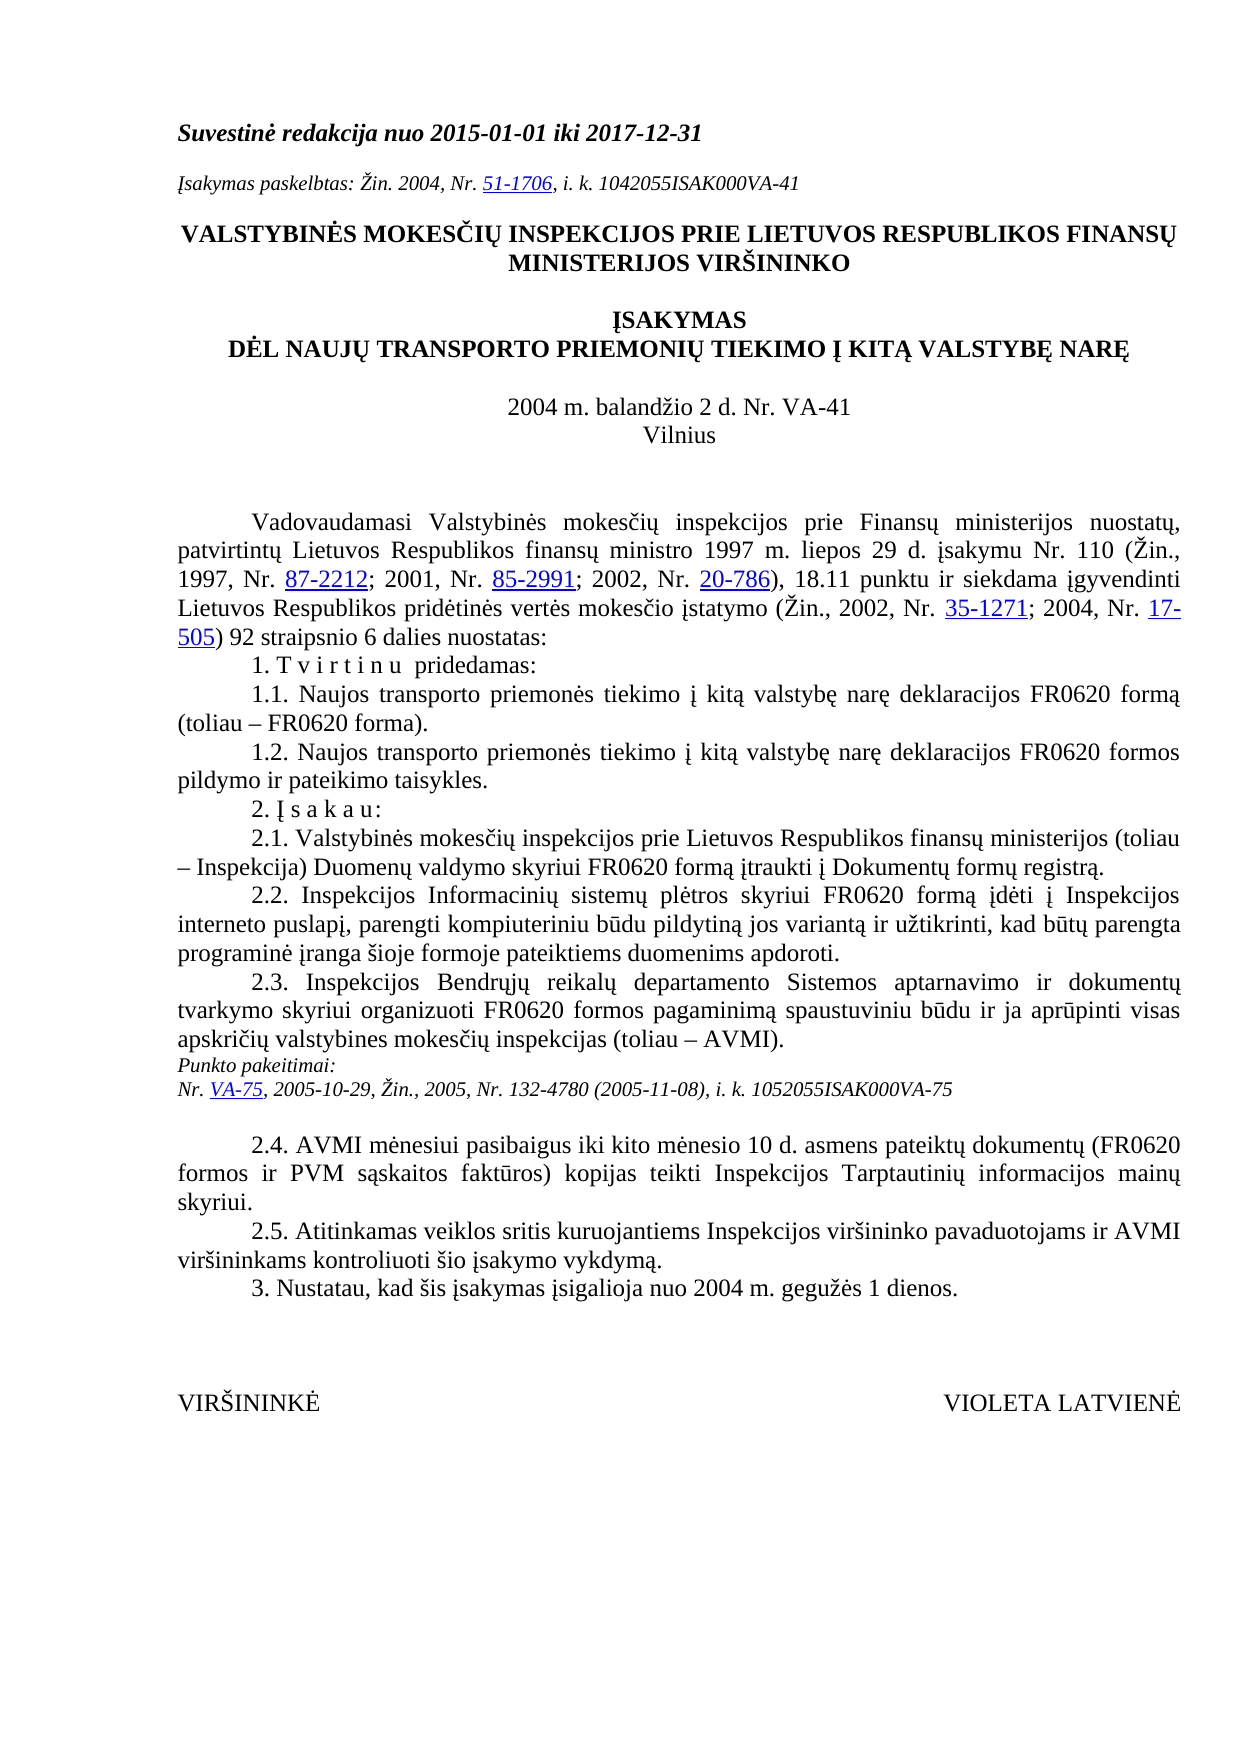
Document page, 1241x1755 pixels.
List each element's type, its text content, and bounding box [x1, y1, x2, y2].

text 1. Tvirtinu pridedamas: [177, 650, 1181, 679]
text 2.2. Inspekcijos Informacinių sistemų plėtros skyriui FR0620 formą įdėti į Inspekcijos interneto puslapį, parengti kompiuteriniu būdu pildytiną jos variantą ir užtikrinti, kad būtų parengta programinė įranga šioje formoje pateiktiems duomenims apdoroti. [177, 880, 1181, 967]
text 2.5. Atitinkamas veiklos sritis kuruojantiems Inspekcijos viršininko pavaduotojams ir AVMI viršininkams kontroliuoti šio įsakymo vykdymą. [177, 1216, 1181, 1273]
text 1.1. Naujos transporto priemonės tiekimo į kitą valstybę narę deklaracijos FR0620 formą (toliau – FR0620 forma). [177, 679, 1181, 737]
text DĖL NAUJŲ TRANSPORTO PRIEMONIŲ TIEKIMO Į KITĄ VALSTYBĘ NARĘ [177, 334, 1181, 363]
text Suvestinė redakcija nuo 2015-01-01 iki 2017-12-31 [177, 118, 1181, 147]
text 2. Įsakau: [177, 794, 1181, 823]
text Įsakymas paskelbtas: Žin. 2004, Nr. 51-1706, i. k. 1042055ISAK000VA-41 [177, 171, 1181, 195]
text 2.4. AVMI mėnesiui pasibaigus iki kito mėnesio 10 d. asmens pateiktų dokumentų (FR0620 formos ir PVM sąskaitos faktūros) kopijas teikti Inspekcijos Tarptautinių informacijos mainų skyriui. [177, 1130, 1181, 1216]
text 2.3. Inspekcijos Bendrųjų reikalų departamento Sistemos aptarnavimo ir dokumentų tvarkymo skyriui organizuoti FR0620 formos pagaminimą spaustuviniu būdu ir ja aprūpinti visas apskričių valstybines mokesčių inspekcijas (toliau – AVMI). [177, 967, 1181, 1053]
text 1.2. Naujos transporto priemonės tiekimo į kitą valstybę narę deklaracijos FR0620 formos pildymo ir pateikimo taisykles. [177, 737, 1181, 794]
text 3. Nustatau, kad šis įsakymas įsigalioja nuo 2004 m. gegužės 1 dienos. [177, 1273, 1181, 1302]
text VIRŠININKĖ VIOLETA LATVIENĖ [177, 1388, 1181, 1417]
text Punkto pakeitimai: [177, 1053, 1181, 1077]
text VALSTYBINĖS MOKESČIŲ INSPEKCIJOS PRIE LIETUVOS RESPUBLIKOS FINANSŲ MINISTERIJOS VIRŠININKO [177, 219, 1181, 277]
text 2004 m. balandžio 2 d. Nr. VA-41 [177, 392, 1181, 420]
text Vadovaudamasi Valstybinės mokesčių inspekcijos prie Finansų ministerijos nuostatų, patvirtintų Lietuvos Respublikos finansų ministro 1997 m. liepos 29 d. įsakymu Nr. 110 (Žin., 1997, Nr. 87-2212; 2001, Nr. 85-2991; 2002, Nr. 20-786), 18.11 punktu ir siekdama įgyvendinti Lietuvos Respublikos pridėtinės vertės mokesčio įstatymo (Žin., 2002, Nr. 35-1271; 2004, Nr. 17-505) 92 straipsnio 6 dalies nuostatas: [177, 507, 1181, 650]
text Vilnius [177, 420, 1181, 449]
text 2.1. Valstybinės mokesčių inspekcijos prie Lietuvos Respublikos finansų ministerijos (toliau – Inspekcija) Duomenų valdymo skyriui FR0620 formą įtraukti į Dokumentų formų registrą. [177, 823, 1181, 880]
text Nr. VA-75, 2005-10-29, Žin., 2005, Nr. 132-4780 (2005-11-08), i. k. 1052055ISAK000VA-75 [177, 1077, 1181, 1101]
text ĮSAKYMAS [177, 305, 1181, 334]
